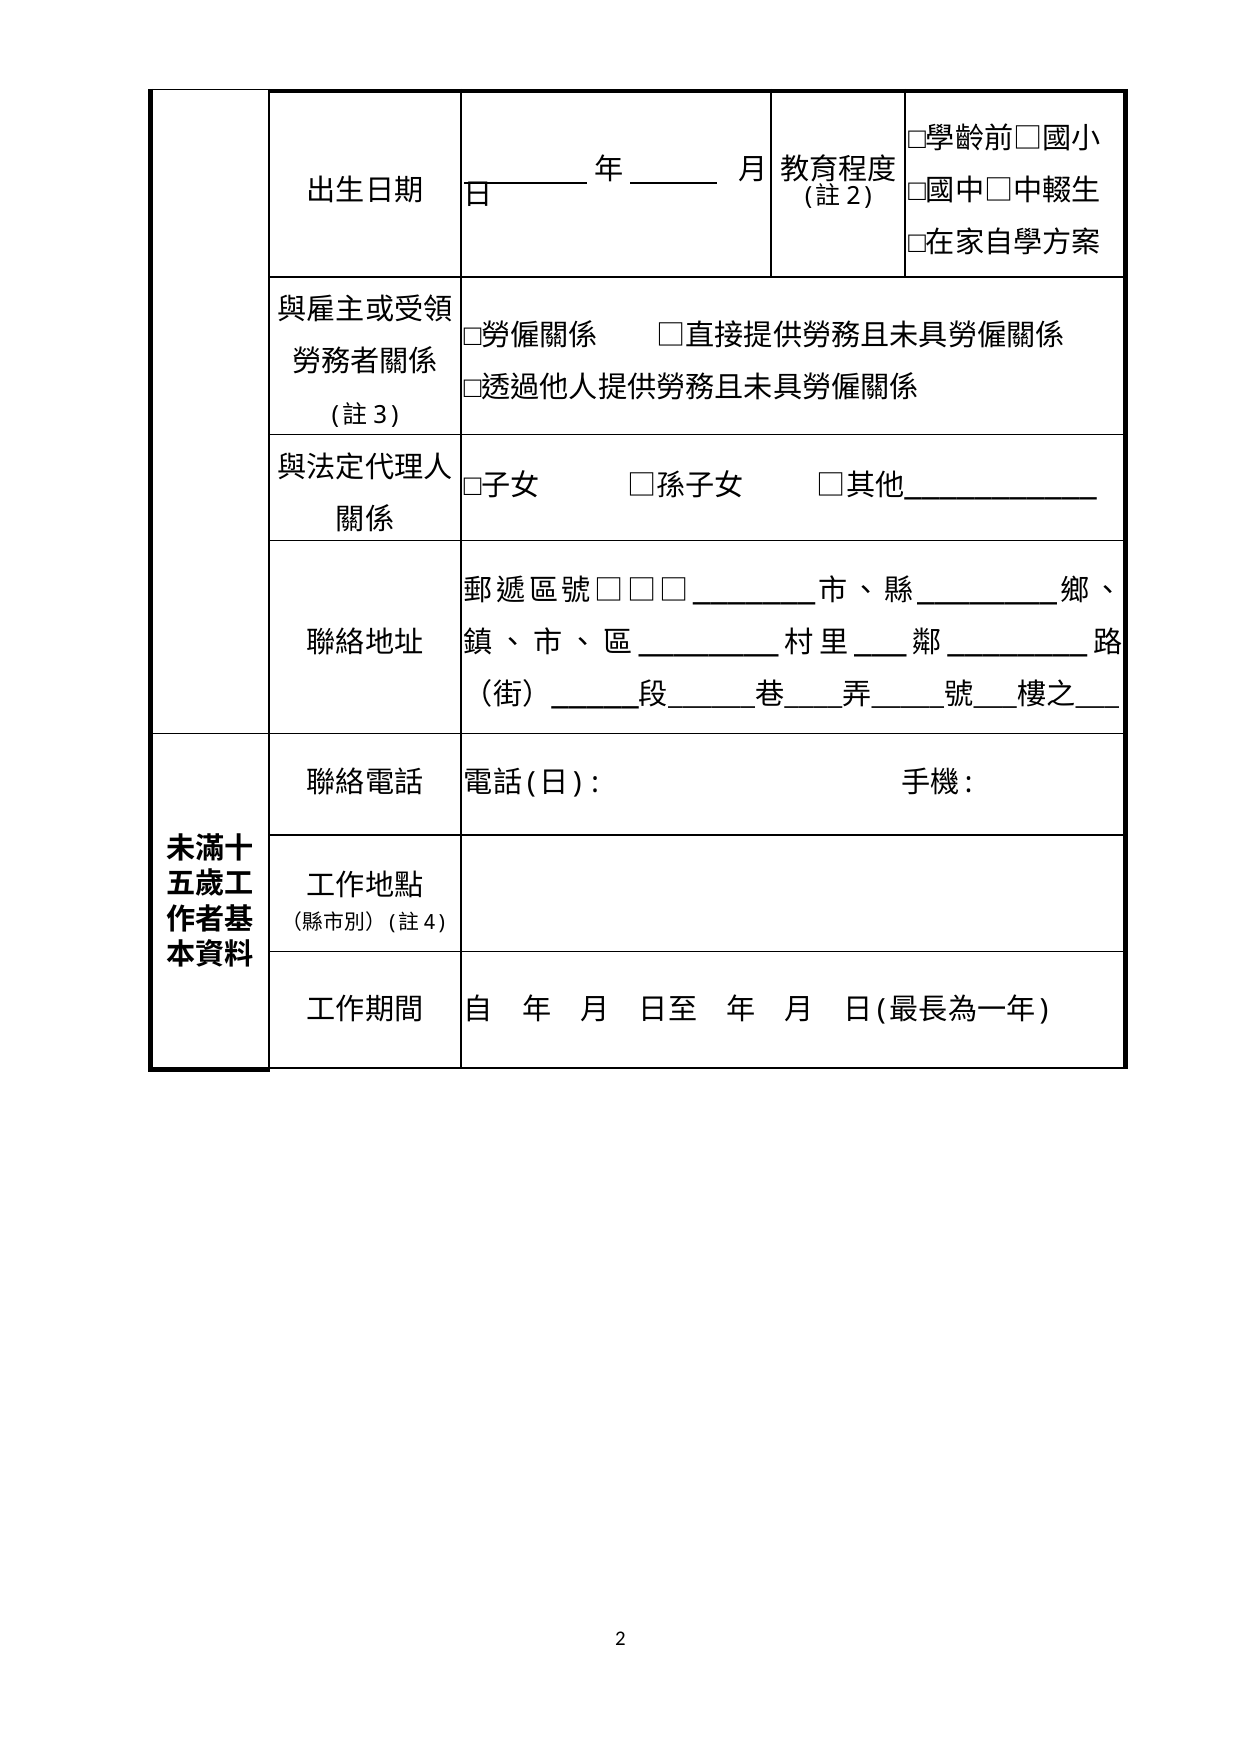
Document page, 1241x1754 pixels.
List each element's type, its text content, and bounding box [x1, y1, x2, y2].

table_cell 出生日期 [270, 93, 460, 276]
table_cell □子女 □孫子女 □其他___________ [462, 435, 1123, 539]
table_cell [153, 90, 268, 733]
table_cell 自 年 月 日至 年 月 日(最長為一年) [462, 952, 1123, 1067]
table_cell 與雇主或受領勞務者關係 (註3) [270, 278, 460, 434]
table_cell 教育程度 (註2) [772, 93, 904, 276]
table_cell [462, 836, 1123, 951]
table_cell □學齡前□國小 □國中□中輟生 □在家自學方案 [906, 93, 1123, 276]
table_cell 郵遞區號□□□_______市、縣________鄉、鎮、市、區________村里___鄰________路（街）_____段______巷____弄_____號___樓之___ [462, 541, 1123, 733]
table_cell 電話(日): 手機: [462, 734, 1123, 834]
table_cell 與法定代理人關係 [270, 435, 460, 539]
table_cell 工作地點 （縣市別）(註4) [270, 836, 460, 951]
table_cell 工作期間 [270, 952, 460, 1067]
table_cell □勞僱關係 □直接提供勞務且未具勞僱關係 □透過他人提供勞務且未具勞僱關係 [462, 278, 1123, 434]
table_cell 聯絡電話 [270, 734, 460, 834]
table_cell 聯絡地址 [270, 541, 460, 733]
table_cell 未滿十五歲工作者基本資料 [153, 734, 268, 1067]
table_cell 年 月 日 [462, 93, 770, 276]
